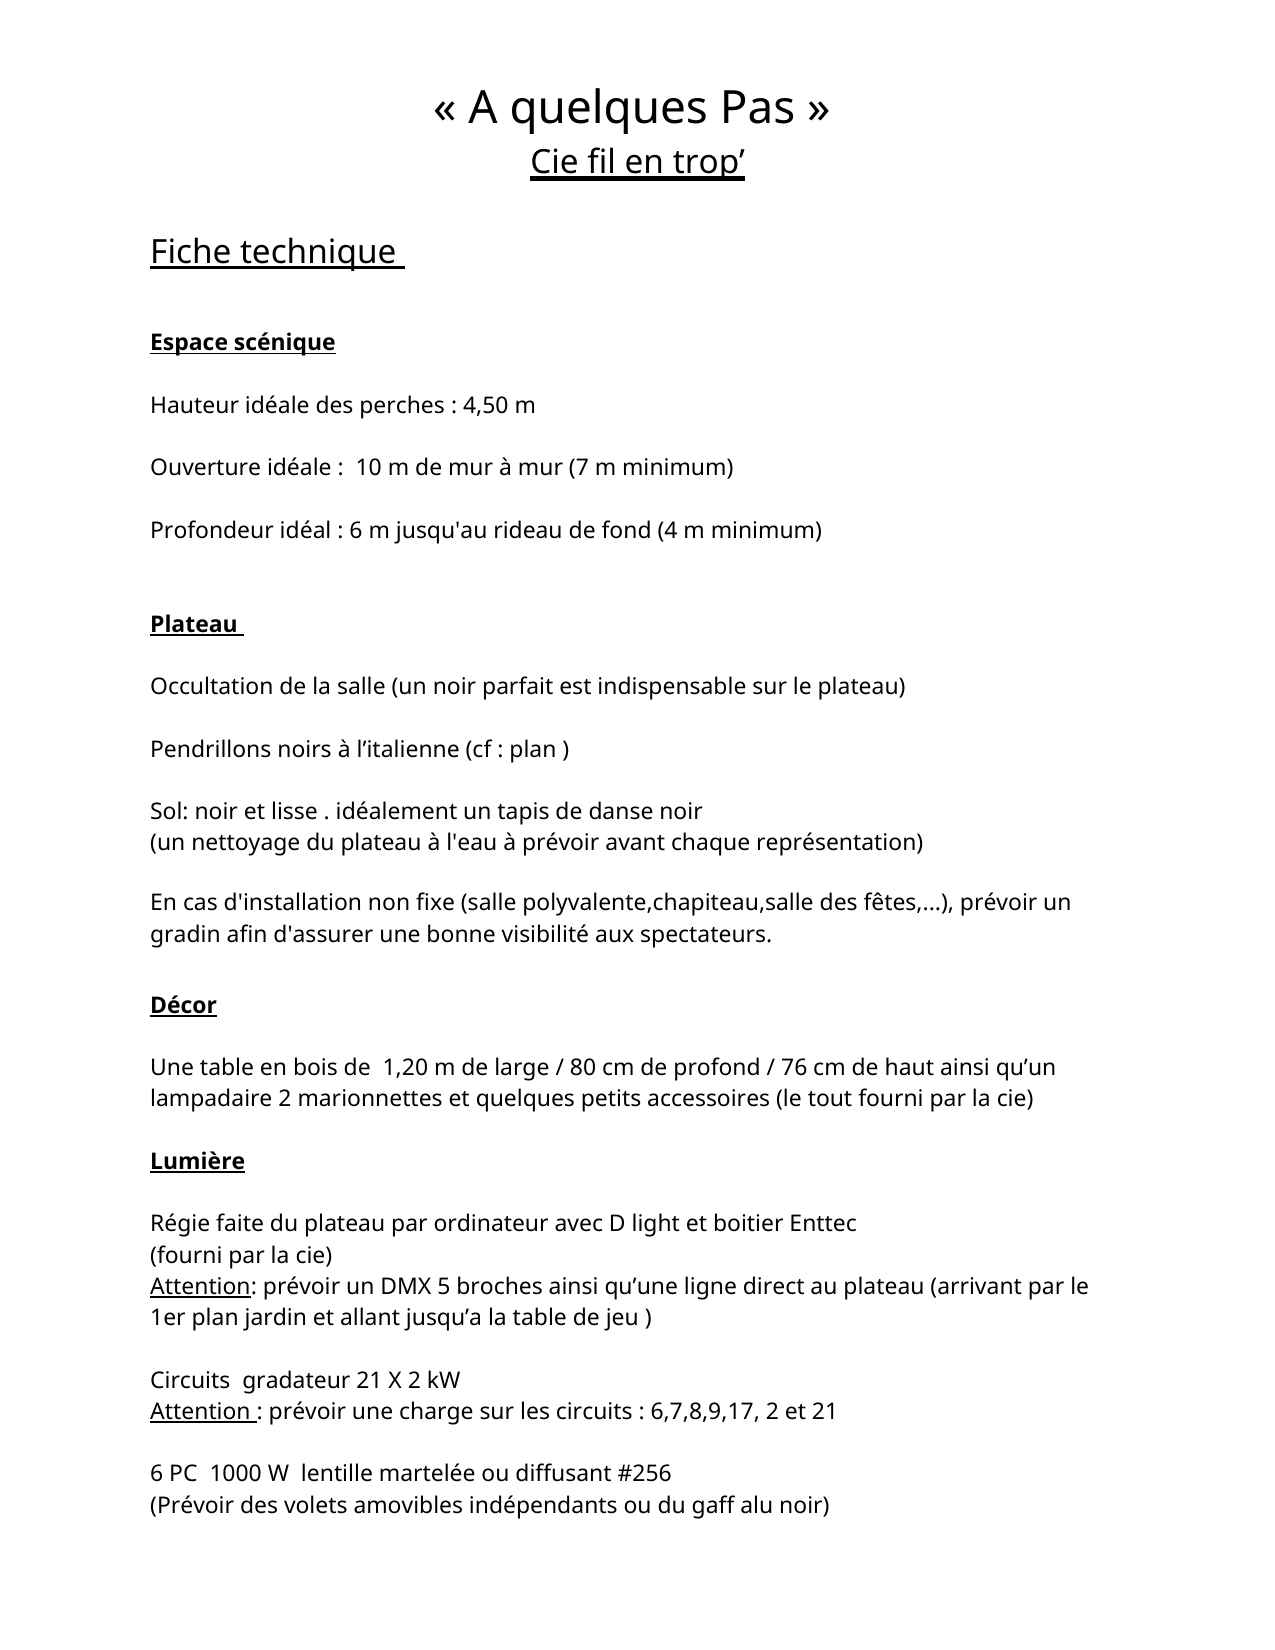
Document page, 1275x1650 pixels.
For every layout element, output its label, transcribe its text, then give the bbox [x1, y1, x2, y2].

text Régie faite du plateau par ordinateur avec D light et boitier Enttec [150, 1207, 1125, 1238]
text Fiche technique [150, 228, 1125, 274]
text (fourni par la cie) [150, 1238, 1125, 1270]
text Plateau [150, 608, 1125, 639]
text Pendrillons noirs à l’italienne (cf : plan ) [150, 733, 1125, 764]
text En cas d'installation non fixe (salle polyvalente,chapiteau,salle des fêtes,...), prévoir un gradin afin d'assurer une bonne visibilité aux spectateurs. [150, 886, 1125, 949]
text « A quelques Pas » [150, 75, 1125, 137]
text Profondeur idéal : 6 m jusqu'au rideau de fond (4 m minimum) [150, 514, 1125, 545]
text Décor [150, 988, 1125, 1020]
text Attention : prévoir une charge sur les circuits : 6,7,8,9,17, 2 et 21 [150, 1395, 1125, 1426]
text (Prévoir des volets amovibles indépendants ou du gaff alu noir) [150, 1488, 1125, 1520]
text Espace scénique [150, 326, 1125, 358]
text Attention: prévoir un DMX 5 broches ainsi qu’une ligne direct au plateau (arrivant par le 1er plan jardin et allant jusqu’a la table de jeu ) [150, 1270, 1125, 1332]
text (un nettoyage du plateau à l'eau à prévoir avant chaque représentation) [150, 826, 1125, 858]
text 6 PC 1000 W lentille martelée ou diffusant #256 [150, 1457, 1125, 1488]
text Circuits gradateur 21 X 2 kW [150, 1363, 1125, 1395]
text Ouverture idéale : 10 m de mur à mur (7 m minimum) [150, 451, 1125, 483]
text Occultation de la salle (un noir parfait est indispensable sur le plateau) [150, 670, 1125, 701]
text Cie fil en trop’ [150, 137, 1125, 183]
text Une table en bois de 1,20 m de large / 80 cm de profond / 76 cm de haut ainsi qu’un lampadaire 2 marionnettes et quelques petits accessoires (le tout fourni par la cie) [150, 1051, 1125, 1113]
text Hauteur idéale des perches : 4,50 m [150, 389, 1125, 420]
text Sol: noir et lisse . idéalement un tapis de danse noir [150, 795, 1125, 826]
text Lumière [150, 1145, 1125, 1176]
